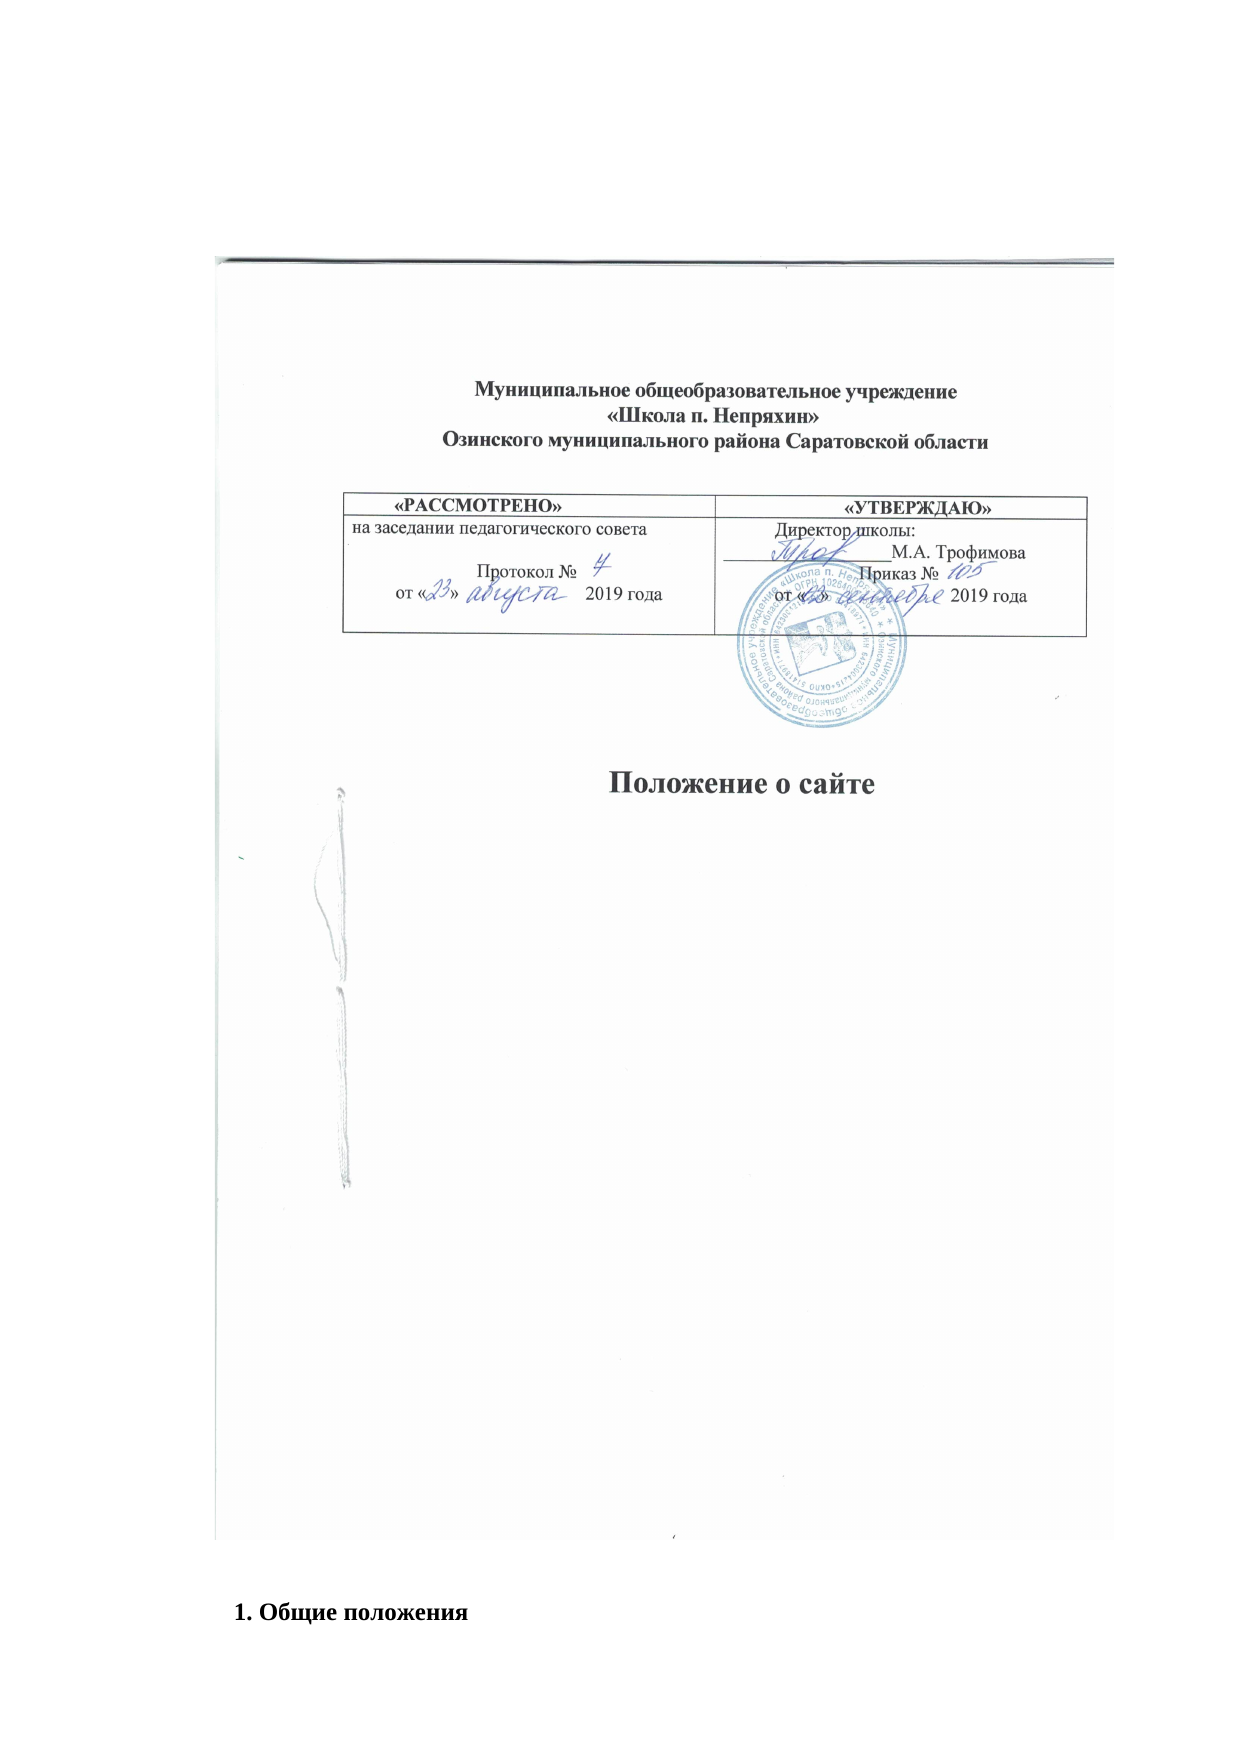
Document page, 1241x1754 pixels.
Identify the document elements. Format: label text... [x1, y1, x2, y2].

picture [214, 256, 1115, 1540]
text 1. Общие положения [177, 1597, 1152, 1625]
